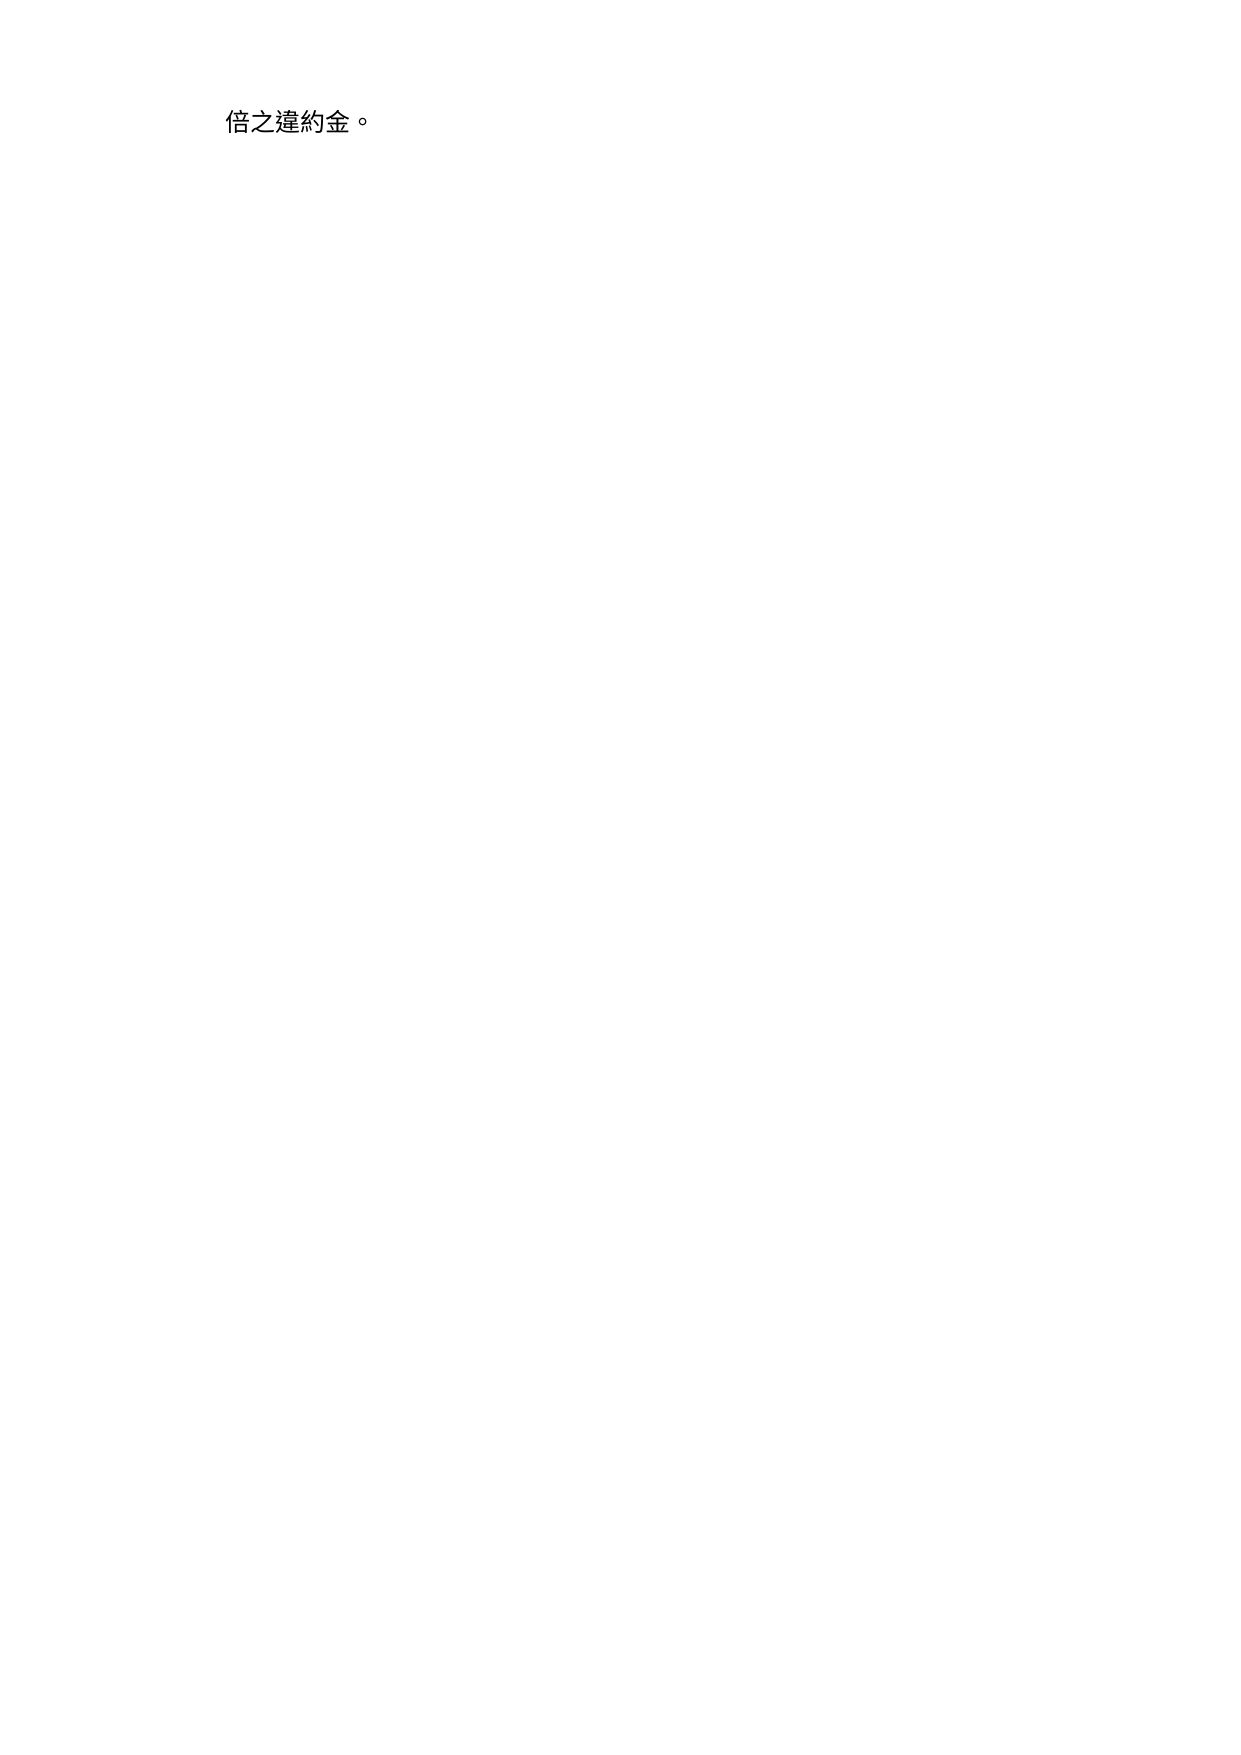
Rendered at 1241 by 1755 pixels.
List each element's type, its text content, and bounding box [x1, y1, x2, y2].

text 倍之違約金。 [225, 102, 1138, 138]
